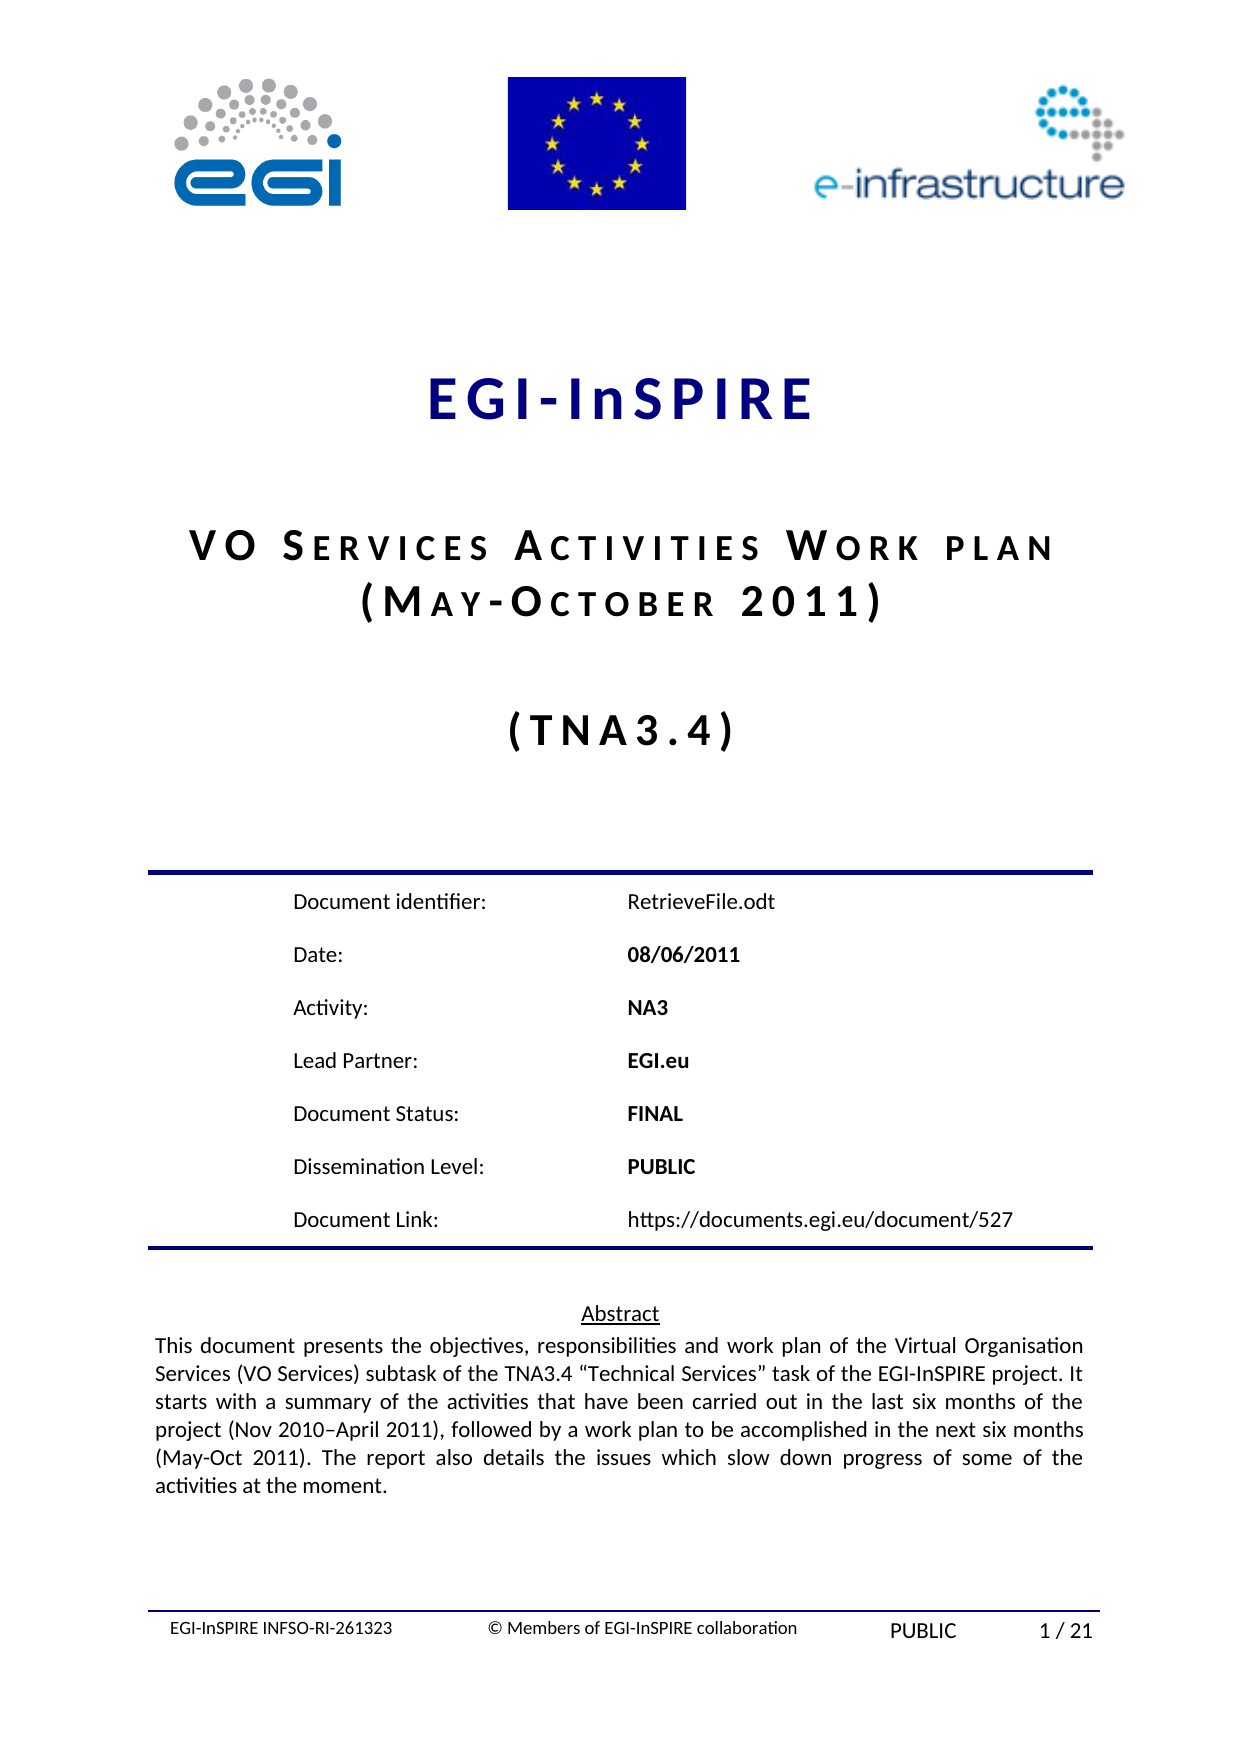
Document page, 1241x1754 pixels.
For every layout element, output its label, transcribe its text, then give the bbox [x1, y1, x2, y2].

table_cell Document Status: [286, 1087, 620, 1139]
table_cell NA3 [620, 981, 1092, 1033]
table_cell [148, 981, 286, 1033]
table_cell [148, 1193, 286, 1246]
table_cell https://documents.egi.eu/document/527 [620, 1193, 1092, 1246]
table_cell EGI.eu [620, 1034, 1092, 1087]
table_cell [148, 1140, 286, 1193]
table_header VOServicesWorkPlan-12_v8 [620, 875, 1092, 927]
table_cell Dissemination Level: [286, 1140, 620, 1193]
table_cell 08/06/2011 [620, 928, 1092, 981]
table_cell [148, 1034, 286, 1087]
table_cell Lead Partner: [286, 1034, 620, 1087]
table_header Abstract This document presents the objectives, responsibilities and work plan of the Virtual Organisation Services (VO Services) subtask of the TNA3.4 “Technical Services” task of the EGI-InSPIRE project. It starts with a summary of the activities that have been carried out in the last six months of the project (Nov 2010–April 2011), followed by a work plan to be accomplished in the next six months (May-Oct 2011). The report also details the issues which slow down progress of some of the activities at the moment. [148, 1287, 1093, 1544]
table_cell Document Link: [286, 1193, 620, 1246]
table_header [148, 875, 286, 927]
title VO Services Activities Work plan (May-October 2011) [148, 516, 1092, 628]
table_cell Activity: [286, 981, 620, 1033]
table_header Document identifier: [286, 875, 620, 927]
table_cell [148, 928, 286, 981]
table_cell PUBLIC [620, 1140, 1092, 1193]
table_cell FINAL [620, 1087, 1092, 1139]
table_cell [148, 1087, 286, 1139]
table_cell Date: [286, 928, 620, 981]
text EGI-InSPIRE [148, 359, 1092, 435]
title (TNA3.4) [148, 701, 1092, 757]
